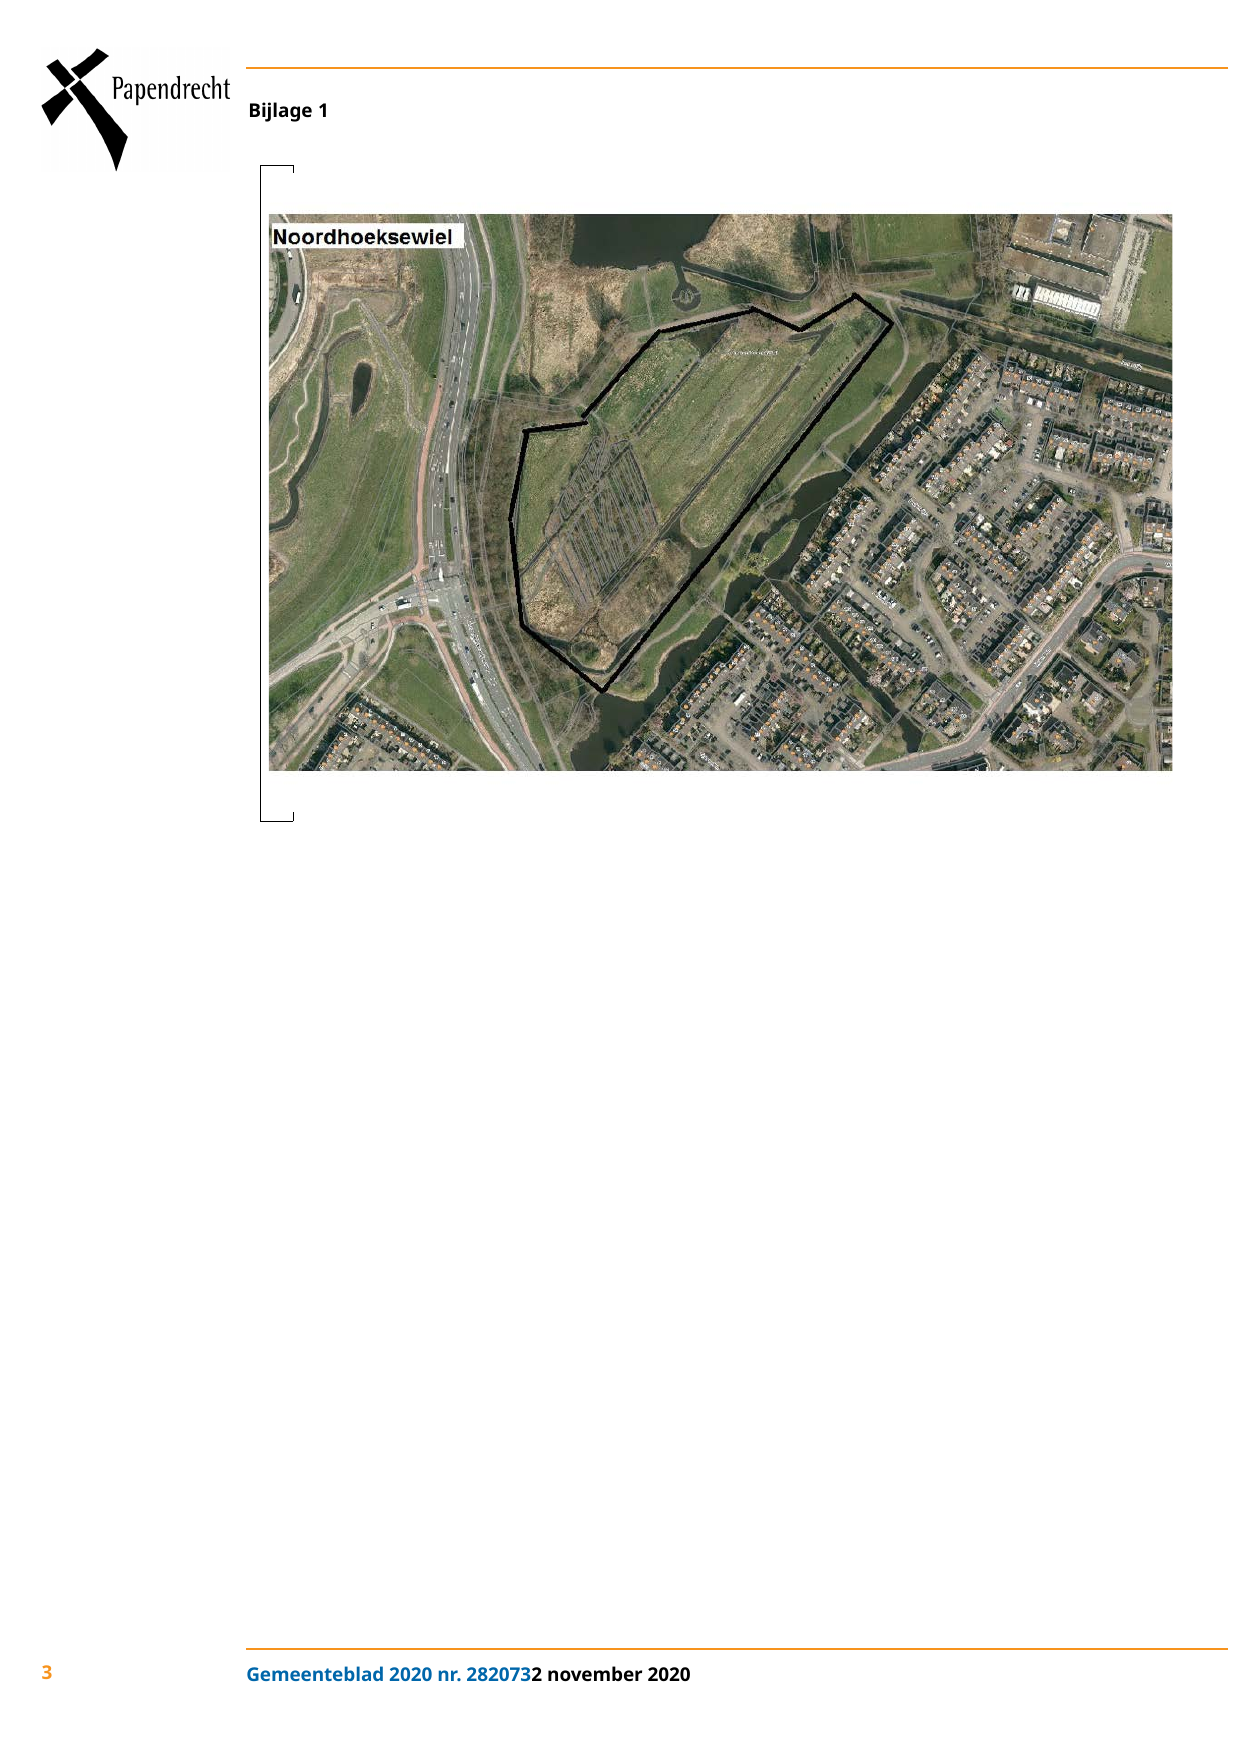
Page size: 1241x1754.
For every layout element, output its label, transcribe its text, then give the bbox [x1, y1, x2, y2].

picture [268, 173, 1173, 812]
picture [41, 47, 231, 172]
text Bijlage 1 [248, 95, 1152, 123]
